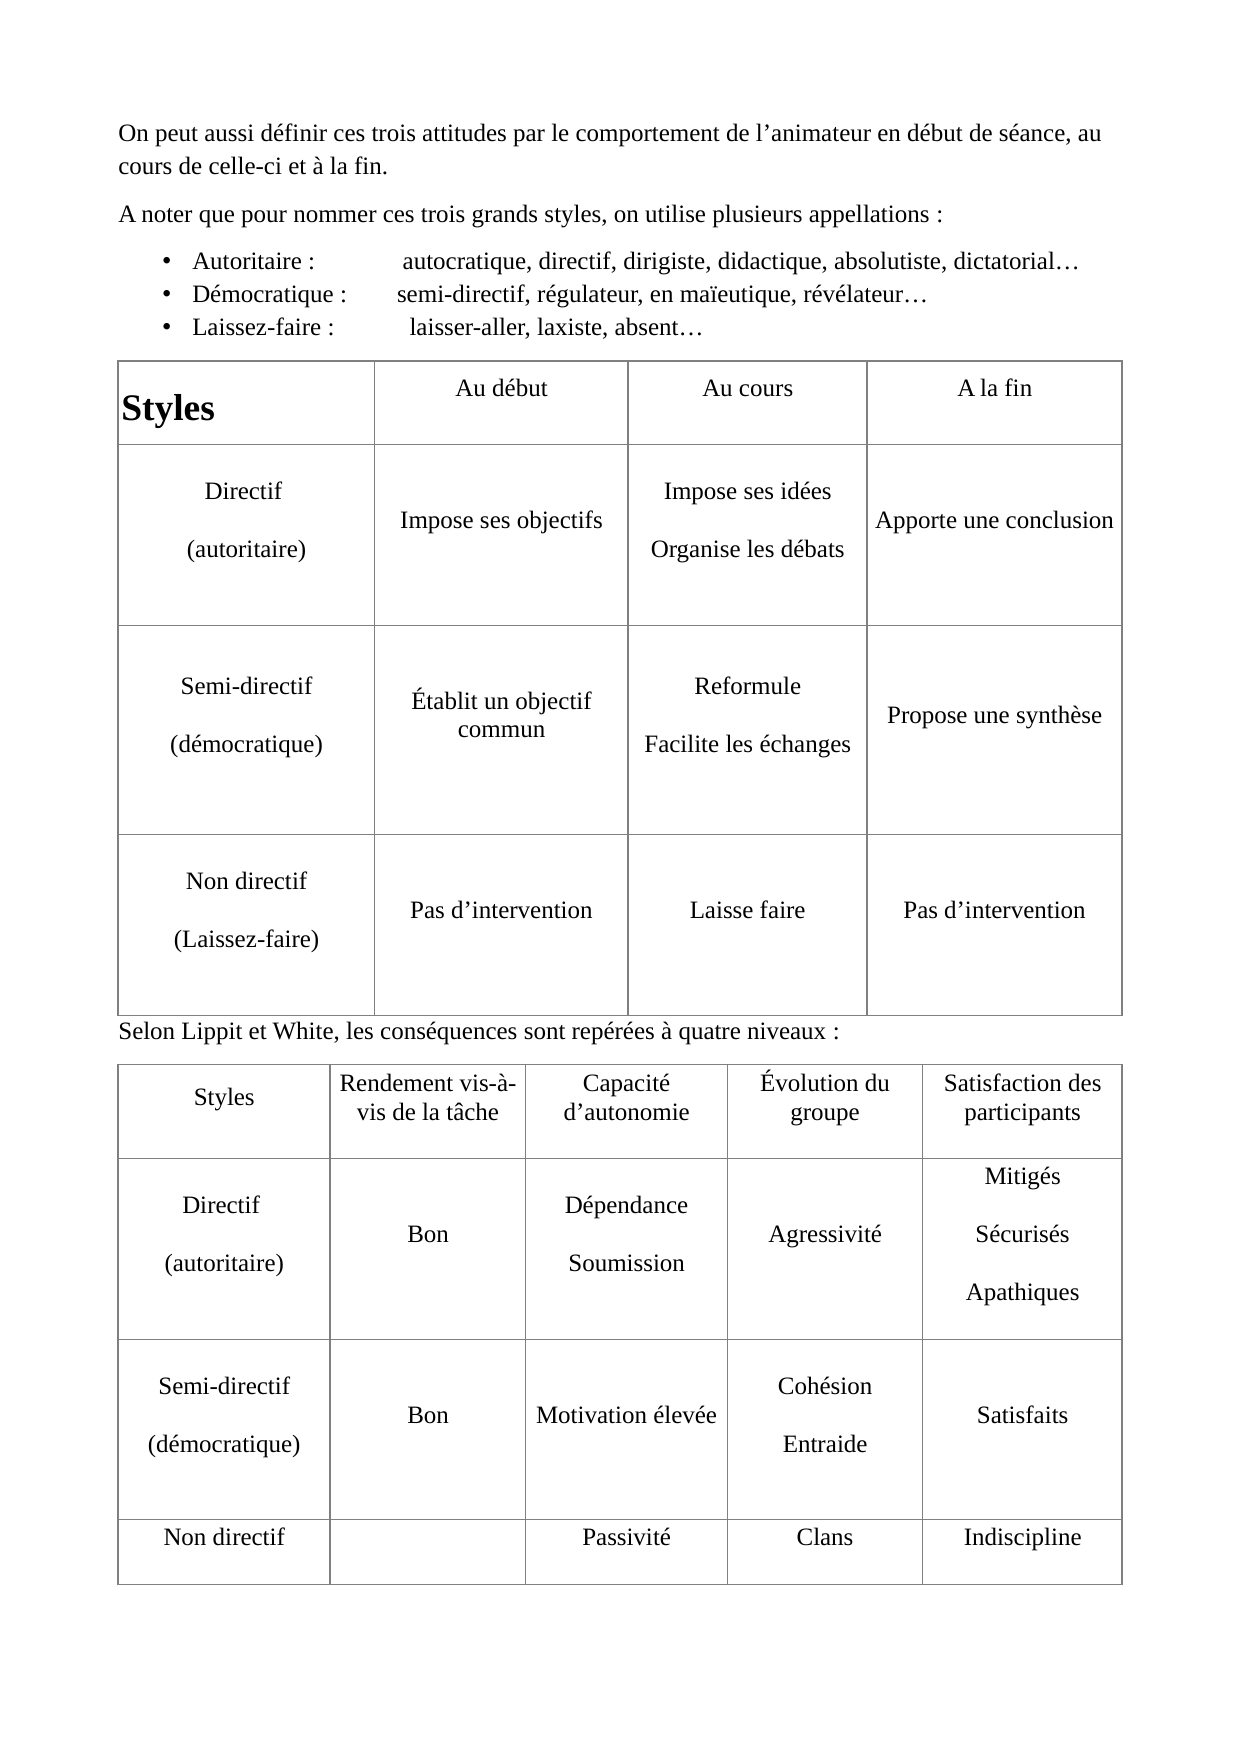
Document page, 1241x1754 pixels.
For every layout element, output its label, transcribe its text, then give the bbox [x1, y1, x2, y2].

table_cell Indiscipline [923, 1520, 1121, 1583]
text Selon Lippit et White, les conséquences sont repérées à quatre niveaux : [118, 1016, 1122, 1045]
table_cell Directif (autoritaire) [119, 445, 374, 624]
table_cell Pas d’intervention [868, 835, 1121, 1014]
table_cell [331, 1520, 525, 1583]
table_cell Bon [331, 1159, 525, 1339]
table_cell Agressivité [728, 1159, 922, 1339]
table_header Satisfaction des participants [923, 1065, 1121, 1158]
list Laissez-faire : laisser-aller, laxiste, absent… [162, 312, 1122, 341]
table_cell Non directif (Laissez-faire) [119, 835, 374, 1014]
table_cell Clans [728, 1520, 922, 1583]
table_cell Directif (autoritaire) [119, 1159, 329, 1339]
table_cell Motivation élevée [526, 1340, 727, 1519]
table_header Styles [119, 362, 374, 444]
table_cell Satisfaits [923, 1340, 1121, 1519]
table_header Évolution du groupe [728, 1065, 922, 1158]
table_cell Laisse faire [629, 835, 866, 1014]
table_cell Bon [331, 1340, 525, 1519]
table_cell Propose une synthèse [868, 626, 1121, 834]
table_header Au cours [629, 362, 866, 444]
table_header Rendement vis-à-vis de la tâche [331, 1065, 525, 1158]
table_cell Cohésion Entraide [728, 1340, 922, 1519]
table_header Au début [375, 362, 627, 444]
table_header Capacité d’autonomie [526, 1065, 727, 1158]
table_cell Semi-directif (démocratique) [119, 1340, 329, 1519]
list Démocratique : semi-directif, régulateur, en maïeutique, révélateur… [162, 279, 1122, 308]
list Autoritaire : autocratique, directif, dirigiste, didactique, absolutiste, dictatorial… [162, 246, 1122, 275]
table_cell Dépendance Soumission [526, 1159, 727, 1339]
table_cell Établit un objectif commun [375, 626, 627, 834]
table_cell Impose ses objectifs [375, 445, 627, 624]
table_cell Apporte une conclusion [868, 445, 1121, 624]
table_cell Mitigés Sécurisés Apathiques [923, 1159, 1121, 1339]
table_cell Pas d’intervention [375, 835, 627, 1014]
table_header Styles [119, 1065, 329, 1158]
table_cell Reformule Facilite les échanges [629, 626, 866, 834]
text A noter que pour nommer ces trois grands styles, on utilise plusieurs appellations : [118, 199, 1122, 227]
table_header A la fin [868, 362, 1121, 444]
table_cell Passivité [526, 1520, 727, 1583]
table_cell Impose ses idées Organise les débats [629, 445, 866, 624]
table_cell Semi-directif (démocratique) [119, 626, 374, 834]
table_cell Non directif [119, 1520, 329, 1583]
text On peut aussi définir ces trois attitudes par le comportement de l’animateur en début de séance, au cours de celle-ci et à la fin. [118, 118, 1122, 180]
